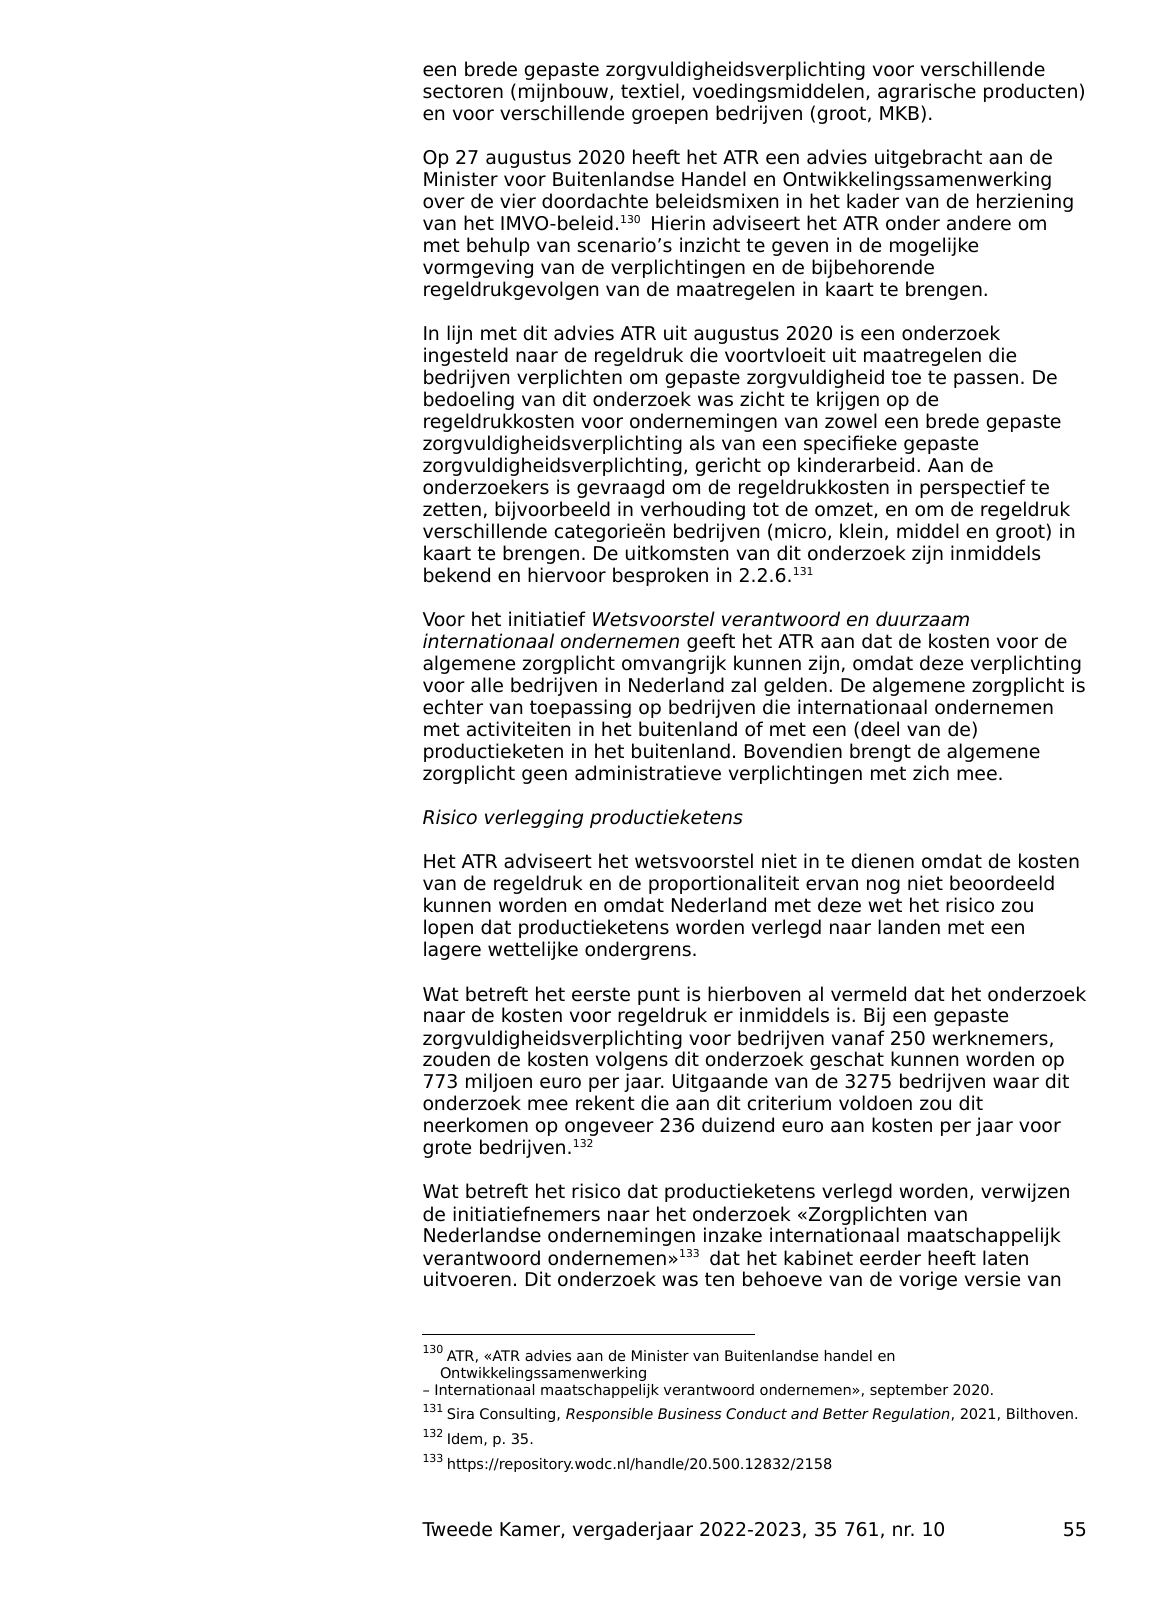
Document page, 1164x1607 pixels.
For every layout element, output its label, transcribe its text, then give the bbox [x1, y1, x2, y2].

text – Internationaal maatschappelijk verantwoord ondernemen», september 2020. [422, 1382, 1087, 1399]
text Idem, p. 35. [422, 1427, 1087, 1449]
text In lijn met dit advies ATR uit augustus 2020 is een onderzoek ingesteld naar de regeldruk die voortvloeit uit maatregelen die bedrijven verplichten om gepaste zorgvuldigheid toe te passen. De bedoeling van dit onderzoek was zicht te krijgen op de regeldrukkosten voor ondernemingen van zowel een brede gepaste zorgvuldigheidsverplichting als van een specifieke gepaste zorgvuldigheidsverplichting, gericht op kinderarbeid. Aan de onderzoekers is gevraagd om de regeldrukkosten in perspectief te zetten, bijvoorbeeld in verhouding tot de omzet, en om de regeldruk verschillende categorieën bedrijven (micro, klein, middel en groot) in kaart te brengen. De uitkomsten van dit onderzoek zijn inmiddels bekend en hiervoor besproken in 2.2.6. [422, 323, 1087, 587]
text Het ATR adviseert het wetsvoorstel niet in te dienen omdat de kosten van de regeldruk en de proportionaliteit ervan nog niet beoordeeld kunnen worden en omdat Nederland met deze wet het risico zou lopen dat productieketens worden verlegd naar landen met een lagere wettelijke ondergrens. [422, 851, 1087, 961]
text ATR, «ATR advies aan de Minister van Buitenlandse handel en Ontwikkelingssamenwerking [422, 1343, 1087, 1382]
subtitle Risico verlegging productieketens [422, 807, 1087, 829]
text Op 27 augustus 2020 heeft het ATR een advies uitgebracht aan de Minister voor Buitenlandse Handel en Ontwikkelingssamenwerking over de vier doordachte beleidsmixen in het kader van de herziening van het IMVO-beleid. Hierin adviseert het ATR onder andere om met behulp van scenario’s inzicht te geven in de mogelijke vormgeving van de verplichtingen en de bijbehorende regeldrukgevolgen van de maatregelen in kaart te brengen. [422, 147, 1087, 301]
text Wat betreft het eerste punt is hierboven al vermeld dat het onderzoek naar de kosten voor regeldruk er inmiddels is. Bij een gepaste zorgvuldigheidsverplichting voor bedrijven vanaf 250 werknemers, zouden de kosten volgens dit onderzoek geschat kunnen worden op 773 miljoen euro per jaar. Uitgaande van de 3275 bedrijven waar dit onderzoek mee rekent die aan dit criterium voldoen zou dit neerkomen op ongeveer 236 duizend euro aan kosten per jaar voor grote bedrijven. [422, 983, 1087, 1159]
text Voor het initiatief Wetsvoorstel verantwoord en duurzaam internationaal ondernemen geeft het ATR aan dat de kosten voor de algemene zorgplicht omvangrijk kunnen zijn, omdat deze verplichting voor alle bedrijven in Nederland zal gelden. De algemene zorgplicht is echter van toepassing op bedrijven die internationaal ondernemen met activiteiten in het buitenland of met een (deel van de) productieketen in het buitenland. Bovendien brengt de algemene zorgplicht geen administratieve verplichtingen met zich mee. [422, 609, 1087, 785]
text https://repository.wodc.nl/handle/20.500.12832/2158 [422, 1452, 1087, 1474]
text Wat betreft het risico dat productieketens verlegd worden, verwijzen de initiatiefnemers naar het onderzoek «Zorgplichten van Nederlandse ondernemingen inzake internationaal maatschappelijk verantwoord ondernemen» dat het kabinet eerder heeft laten uitvoeren. Dit onderzoek was ten behoeve van de vorige versie van [422, 1181, 1087, 1291]
text Sira Consulting, Responsible Business Conduct and Better Regulation, 2021, Bilthoven. [422, 1402, 1087, 1424]
text een brede gepaste zorgvuldigheidsverplichting voor verschillende sectoren (mijnbouw, textiel, voedingsmiddelen, agrarische producten) en voor verschillende groepen bedrijven (groot, MKB). [422, 59, 1087, 125]
